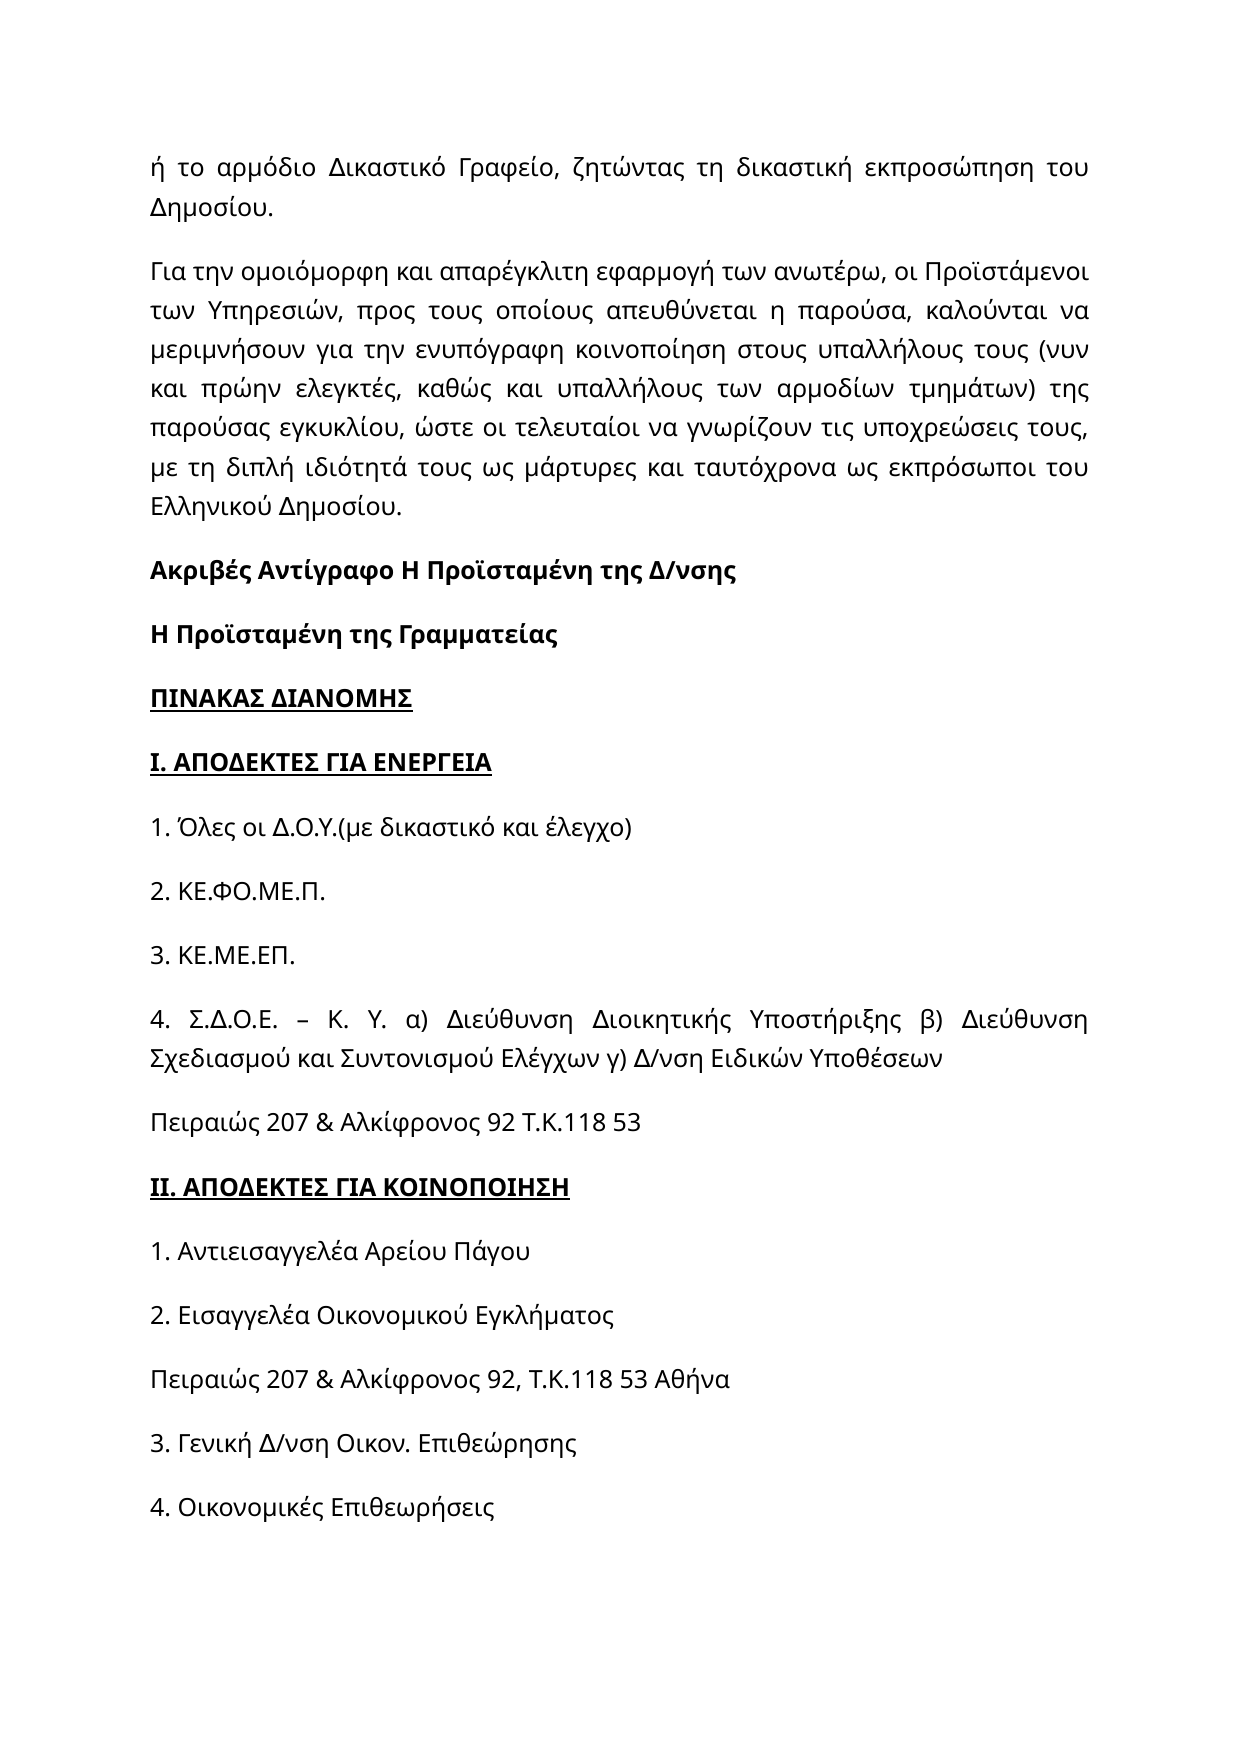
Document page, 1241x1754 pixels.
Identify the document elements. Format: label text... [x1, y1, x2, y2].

text ΙΙ. ΑΠΟΔΕΚΤΕΣ ΓΙΑ ΚΟΙΝΟΠΟΙΗΣΗ [150, 1169, 1090, 1203]
text 1. Όλες οι ∆.Ο.Υ.(µε δικαστικό και έλεγχο) [150, 809, 1090, 843]
text 2. ΚΕ.ΦΟ.ΜΕ.Π. [150, 873, 1090, 907]
text Ακριβές Αντίγραφο Η Προϊσταµένη της Δ/νσης [150, 552, 1090, 587]
text Για την οµοιόµορφη και απαρέγκλιτη εφαρµογή των ανωτέρω, οι Προϊστάµενοι των Υπηρεσιών, προς τους οποίους απευθύνεται η παρούσα, καλούνται να µεριµνήσουν για την ενυπόγραφη κοινοποίηση στους υπαλλήλους τους (νυν και πρώην ελεγκτές, καθώς και υπαλλήλους των αρµοδίων τµηµάτων) της παρούσας εγκυκλίου, ώστε οι τελευταίοι να γνωρίζουν τις υποχρεώσεις τους, µε τη διπλή ιδιότητά τους ως µάρτυρες και ταυτόχρονα ως εκπρόσωποι του Ελληνικού ∆ηµοσίου. [150, 253, 1090, 522]
text Ι. ΑΠΟΔΕΚΤΕΣ ΓΙΑ ΕΝΕΡΓΕΙΑ [150, 745, 1090, 779]
text Η Προϊσταµένη της Γραµµατείας [150, 617, 1090, 651]
text Πειραιώς 207 & Αλκίφρονος 92, Τ.Κ.118 53 Αθήνα [150, 1362, 1090, 1396]
text 3. Γενική ∆/νση Οικον. Επιθεώρησης [150, 1426, 1090, 1460]
text ΠΙΝΑΚΑΣ ΔΙΑΝΟΜΗΣ [150, 681, 1090, 715]
text Πειραιώς 207 & Αλκίφρονος 92 Τ.Κ.118 53 [150, 1105, 1090, 1139]
text 3. ΚΕ.ΜΕ.ΕΠ. [150, 937, 1090, 972]
text ή το αρµόδιο ∆ικαστικό Γραφείο, ζητώντας τη δικαστική εκπροσώπηση του ∆ηµοσίου. [150, 150, 1090, 223]
text 4. Σ.∆.Ο.Ε. – Κ. Υ. α) ∆ιεύθυνση ∆ιοικητικής Υποστήριξης β) ∆ιεύθυνση Σχεδιασµού και Συντονισµού Ελέγχων γ) ∆/νση Ειδικών Υποθέσεων [150, 1002, 1090, 1075]
text 1. Αντιεισαγγελέα Αρείου Πάγου [150, 1233, 1090, 1267]
text 4. Οικονοµικές Επιθεωρήσεις [150, 1490, 1090, 1524]
text 2. Εισαγγελέα Οικονοµικού Εγκλήµατος [150, 1297, 1090, 1332]
